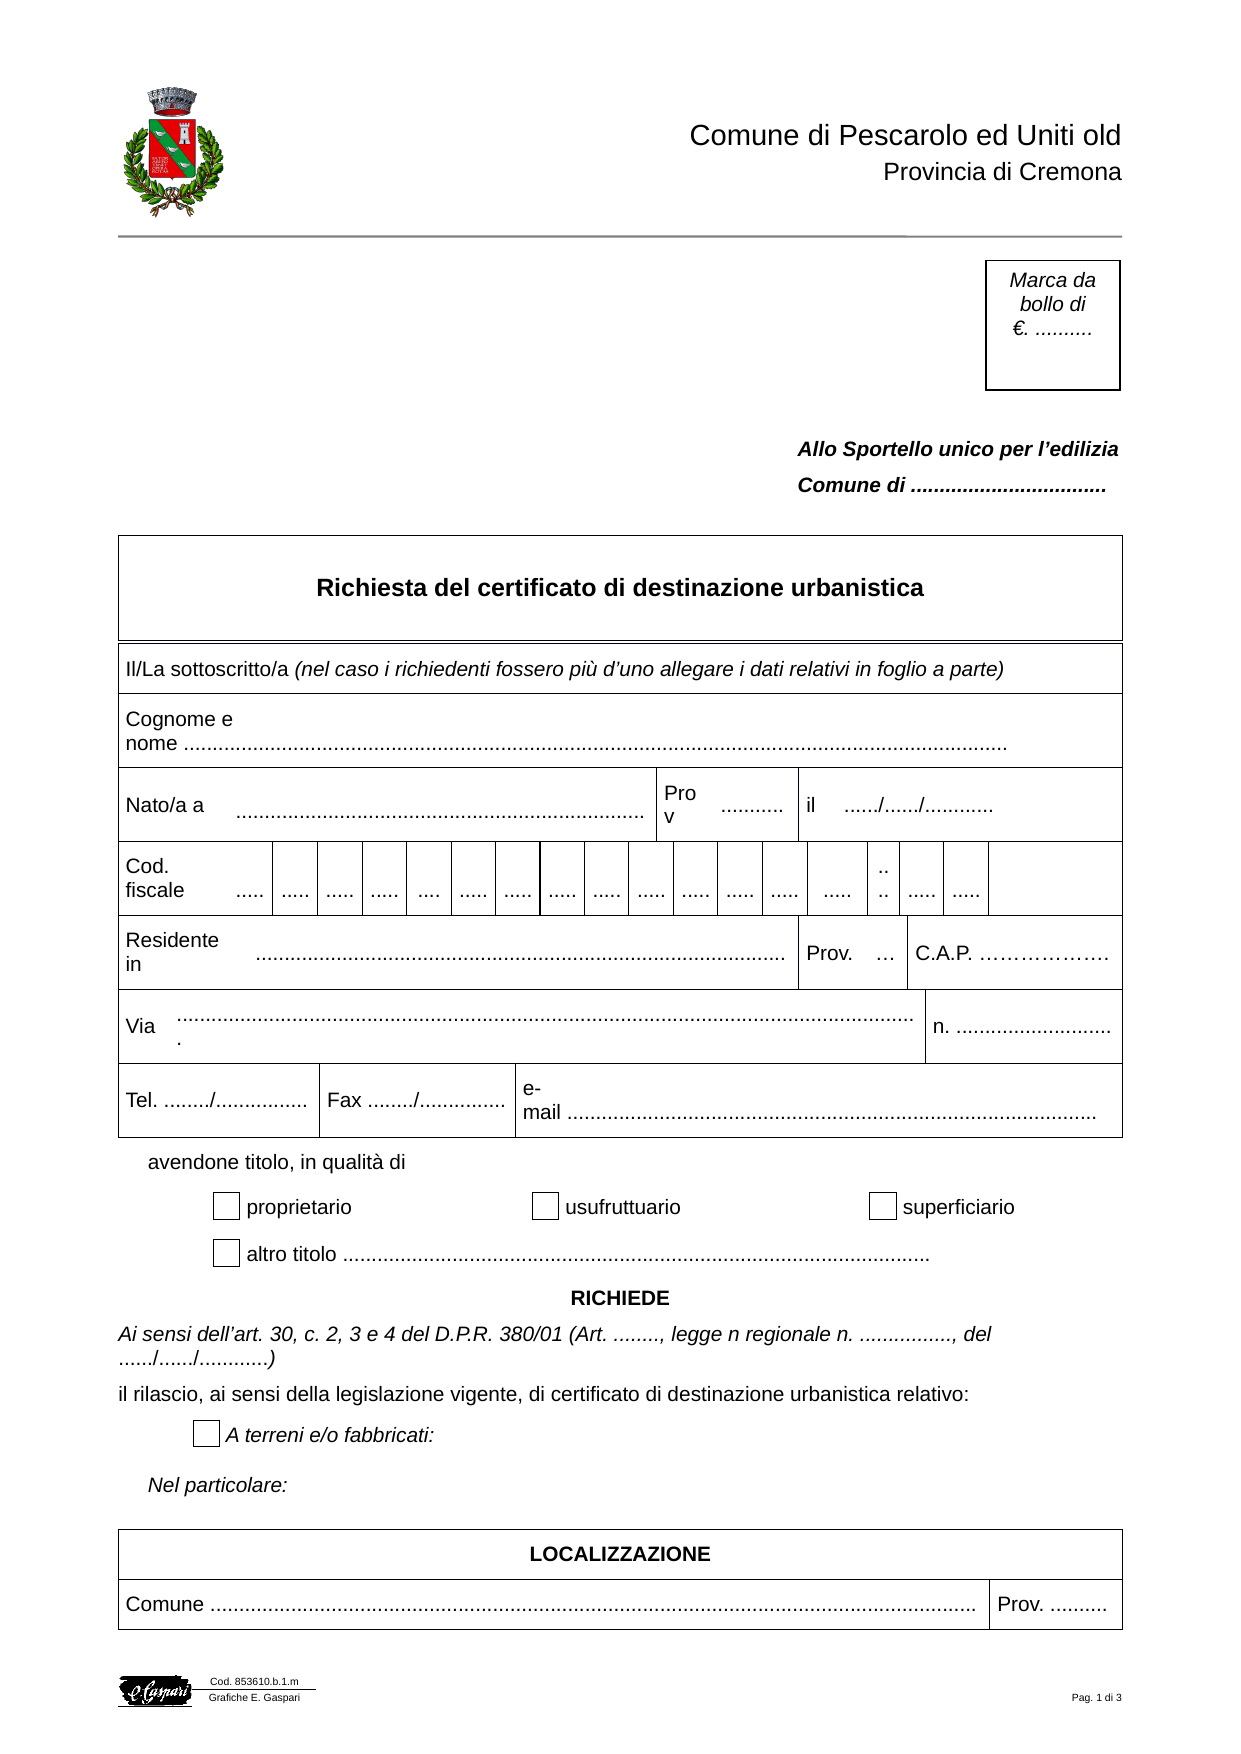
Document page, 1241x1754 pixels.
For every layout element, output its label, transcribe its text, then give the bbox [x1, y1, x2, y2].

table_cell ..... [900, 842, 943, 915]
table_cell Cognome e nome ............................................................................................................................................... [119, 694, 1122, 767]
table_cell C.A.P. ………………. [908, 916, 1122, 989]
table_cell .... [407, 842, 451, 915]
table_cell Fax ......../............... [320, 1064, 515, 1137]
table_cell Tel. ......../................ [119, 1064, 319, 1137]
table_cell ..... [363, 842, 406, 915]
table_cell e-mail ............................................................................................ [516, 1064, 1122, 1137]
text RICHIEDE [118, 1285, 1122, 1309]
table_cell ..... [585, 842, 628, 915]
text proprietario usufruttuario superficiario [118, 1191, 1122, 1220]
table_cell ..... [718, 842, 762, 915]
table_cell ................................................................................................................................. [169, 990, 925, 1063]
text Comune di .................................. [797, 473, 1122, 497]
text Provincia di Cremona [224, 157, 1122, 185]
table_cell ..... [273, 842, 317, 915]
table_header LOCALIZZAZIONE [119, 1530, 1122, 1579]
table_cell ..... [318, 842, 362, 915]
table_cell Prov. .......... [990, 1580, 1122, 1629]
text il rilascio, ai sensi della legislazione vigente, di certificato di destinazione urbanistica relativo: [118, 1382, 1122, 1406]
table_cell ..... [496, 842, 539, 915]
picture [122, 87, 224, 219]
text altro titolo ...................................................................................................... [118, 1238, 1122, 1267]
table_cell Comune ..................................................................................................................................... [119, 1580, 989, 1629]
text Nel particolare: [118, 1472, 1122, 1496]
table_cell Prov. [799, 916, 868, 989]
table_cell Cod. fiscale [119, 842, 228, 915]
text Comune di Pescarolo ed Uniti old [224, 118, 1122, 152]
table_cell ..... [228, 842, 272, 915]
table_cell .... [868, 842, 899, 915]
table_cell ..... [763, 842, 807, 915]
text Allo Sportello unico per l’edilizia [797, 437, 1122, 461]
text A terreni e/o fabbricati: [192, 1419, 1122, 1447]
table_cell Residente in [119, 916, 248, 989]
table_cell ..... [674, 842, 717, 915]
table_cell … [868, 916, 907, 989]
table_cell [989, 842, 1122, 915]
text avendone titolo, in qualità di [118, 1150, 1122, 1174]
table_cell ........... [713, 768, 798, 841]
table_cell ....../....../............ [836, 768, 1122, 841]
table_header Richiesta del certificato di destinazione urbanistica [119, 536, 1122, 639]
table_cell ..... [629, 842, 673, 915]
table_cell Via [119, 990, 169, 1063]
table_cell Prov [657, 768, 713, 841]
table_cell il [799, 768, 836, 841]
table_cell n. ........................... [926, 990, 1122, 1063]
table_cell ..... [808, 842, 867, 915]
table_cell ....................................................................... [228, 768, 656, 841]
table_cell ..... [541, 842, 584, 915]
table_cell ............................................................................................ [248, 916, 798, 989]
picture [118, 1674, 192, 1706]
table_cell Nato/a a [119, 768, 228, 841]
table_cell ..... [944, 842, 988, 915]
table_cell ..... [452, 842, 495, 915]
text Ai sensi dell’art. 30, c. 2, 3 e 4 del D.P.R. 380/01 (Art. ........, legge n regionale n. ................, del ....../....../............) [118, 1322, 1122, 1370]
table_header Il/La sottoscritto/a (nel caso i richiedenti fossero più d’uno allegare i dati relativi in foglio a parte) [119, 644, 1122, 693]
